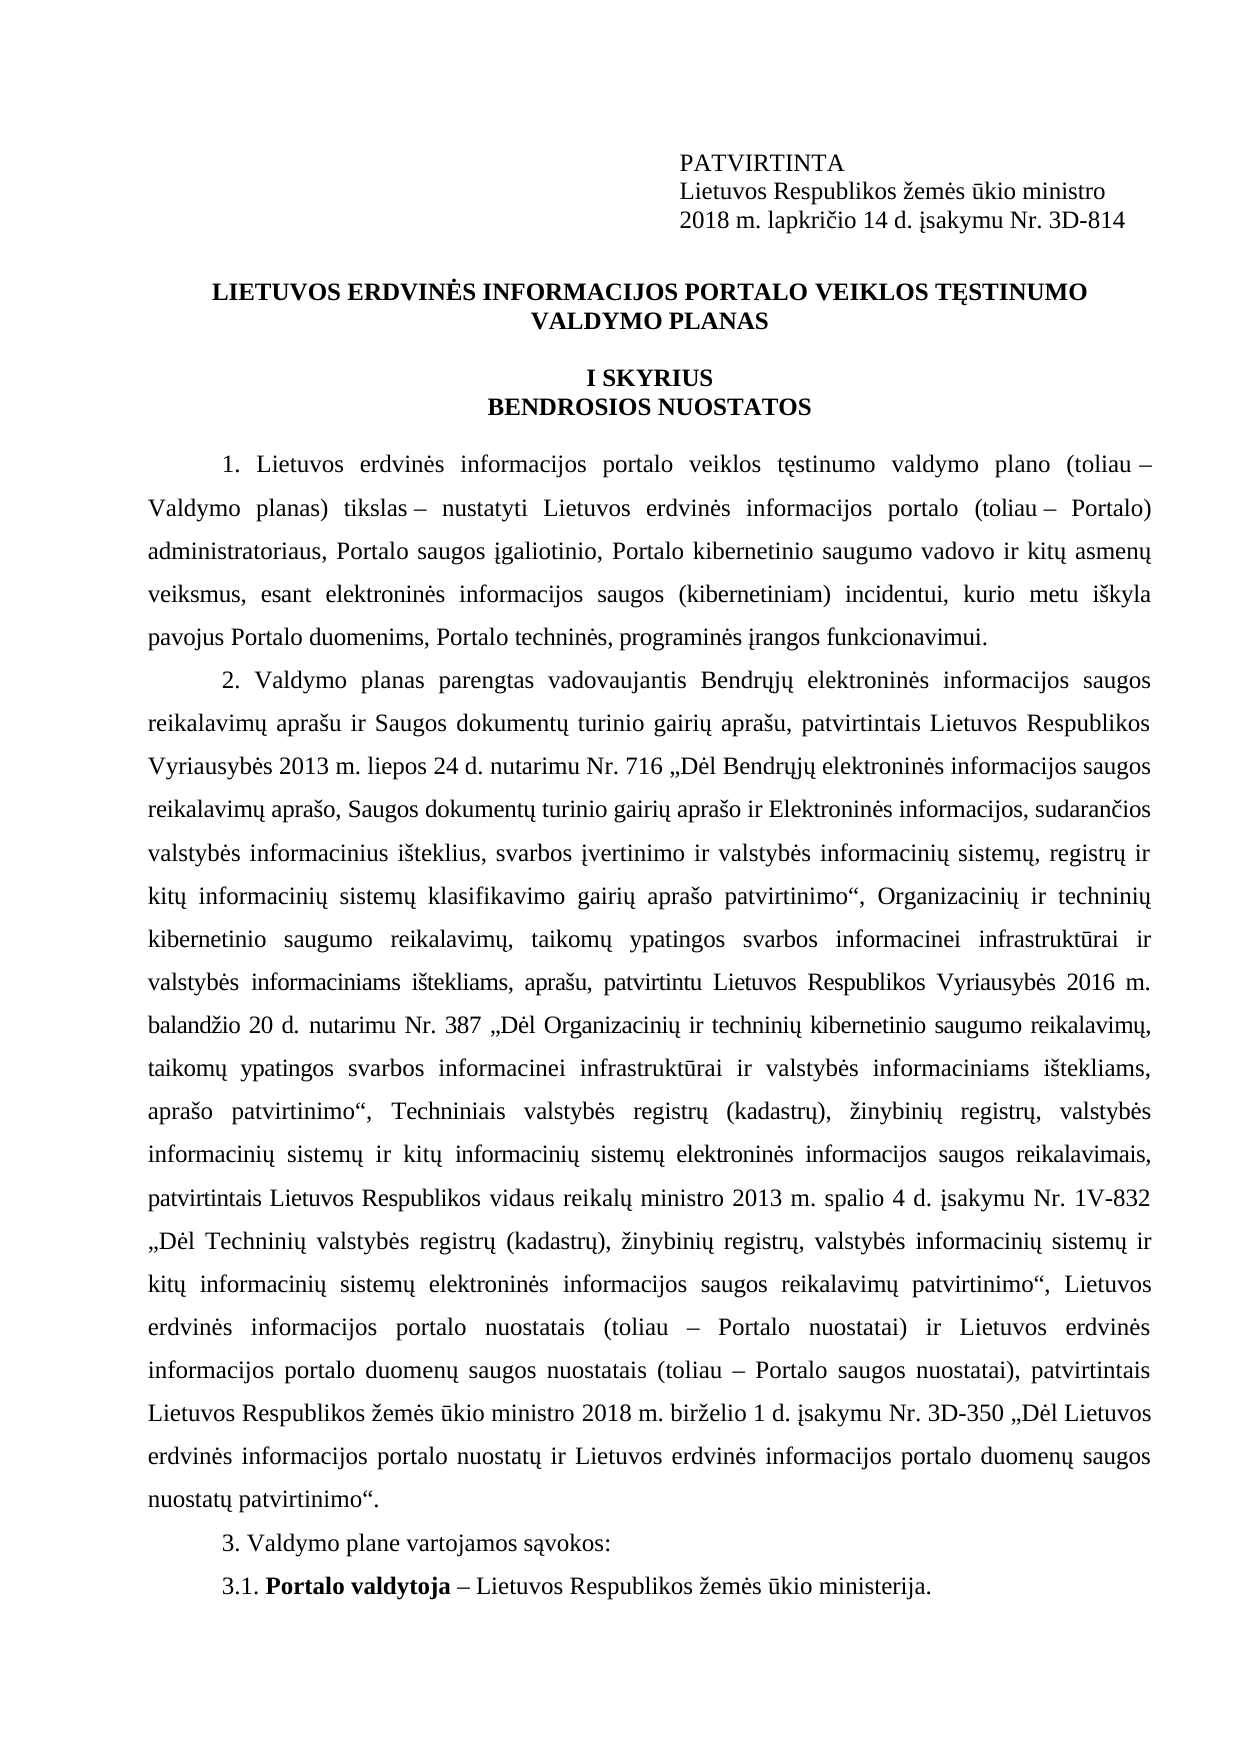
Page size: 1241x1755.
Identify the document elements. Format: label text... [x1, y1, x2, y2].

text 3.1. Portalo valdytoja – Lietuvos Respublikos žemės ūkio ministerija. [148, 1571, 1152, 1599]
text 2. Valdymo planas parengtas vadovaujantis Bendrųjų elektroninės informacijos saugos reikalavimų aprašu ir Saugos dokumentų turinio gairių aprašu, patvirtintais Lietuvos Respublikos Vyriausybės 2013 m. liepos 24 d. nutarimu Nr. 716 „Dėl Bendrųjų elektroninės informacijos saugos reikalavimų aprašo, Saugos dokumentų turinio gairių aprašo ir Elektroninės informacijos, sudarančios valstybės informacinius išteklius, svarbos įvertinimo ir valstybės informacinių sistemų, registrų ir kitų informacinių sistemų klasifikavimo gairių aprašo patvirtinimo“, Organizacinių ir techninių kibernetinio saugumo reikalavimų, taikomų ypatingos svarbos informacinei infrastruktūrai ir valstybės informaciniams ištekliams, aprašu, patvirtintu Lietuvos Respublikos Vyriausybės 2016 m. balandžio 20 d. nutarimu Nr. 387 „Dėl Organizacinių ir techninių kibernetinio saugumo reikalavimų, taikomų ypatingos svarbos informacinei infrastruktūrai ir valstybės informaciniams ištekliams, aprašo patvirtinimo“, Techniniais valstybės registrų (kadastrų), žinybinių registrų, valstybės informacinių sistemų ir kitų informacinių sistemų elektroninės informacijos saugos reikalavimais, patvirtintais Lietuvos Respublikos vidaus reikalų ministro 2013 m. spalio 4 d. įsakymu Nr. 1V-832 „Dėl Techninių valstybės registrų (kadastrų), žinybinių registrų, valstybės informacinių sistemų ir kitų informacinių sistemų elektroninės informacijos saugos reikalavimų patvirtinimo“, Lietuvos erdvinės informacijos portalo nuostatais (toliau – Portalo nuostatai) ir Lietuvos erdvinės informacijos portalo duomenų saugos nuostatais (toliau – Portalo saugos nuostatai), patvirtintais Lietuvos Respublikos žemės ūkio ministro 2018 m. birželio 1 d. įsakymu Nr. 3D-350 „Dėl Lietuvos erdvinės informacijos portalo nuostatų ir Lietuvos erdvinės informacijos portalo duomenų saugos nuostatų patvirtinimo“. [148, 665, 1152, 1513]
text 1. Lietuvos erdvinės informacijos portalo veiklos tęstinumo valdymo plano (toliau – Valdymo planas) tikslas – nustatyti Lietuvos erdvinės informacijos portalo (toliau – Portalo) administratoriaus, Portalo saugos įgaliotinio, Portalo kibernetinio saugumo vadovo ir kitų asmenų veiksmus, esant elektroninės informacijos saugos (kibernetiniam) incidentui, kurio metu iškyla pavojus Portalo duomenims, Portalo techninės, programinės įrangos funkcionavimui. [148, 449, 1152, 651]
text Lietuvos ERDVINĖS INFORMACIJOS PORTALO VEIKLOS TĘSTINUMO VALDYMO PLANAS [148, 277, 1152, 334]
text PATVIRTINTA [679, 148, 1152, 176]
text 2018 m. lapkričio 14 d. įsakymu Nr. 3D-814 [679, 205, 1152, 234]
text BENDROSIOS NUOSTATOS [148, 392, 1152, 421]
text Lietuvos Respublikos žemės ūkio ministro [679, 176, 1152, 205]
text 3. Valdymo plane vartojamos sąvokos: [148, 1528, 1152, 1556]
text I SKYRIUS [148, 363, 1152, 392]
